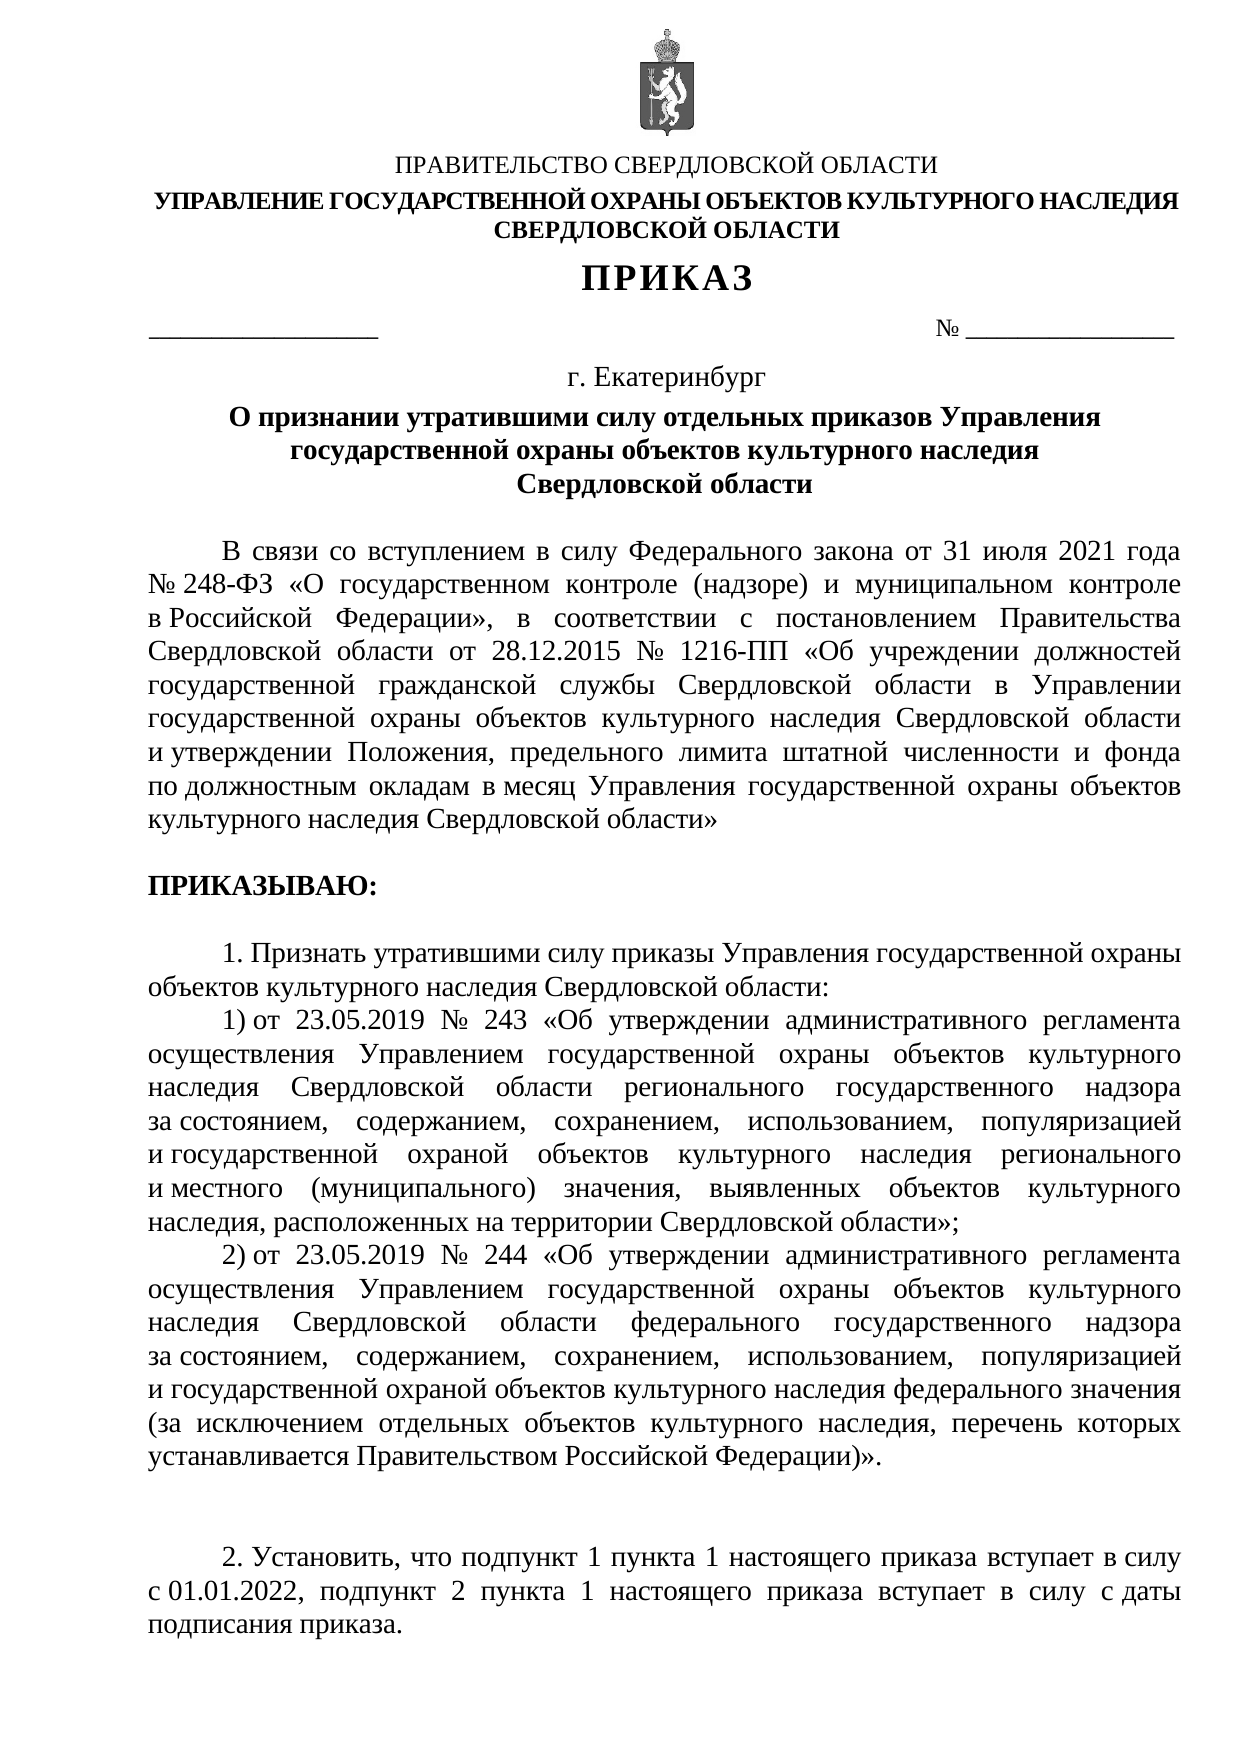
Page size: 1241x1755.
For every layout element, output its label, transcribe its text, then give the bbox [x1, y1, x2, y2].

text ПРИКАЗ [149, 256, 1184, 299]
text О признании утратившими силу отдельных приказов Управления государственной охраны объектов культурного наследия Свердловской области [148, 185, 1181, 499]
list Признать утратившими силу приказы Управления государственной охраны объектов культурного наследия Свердловской области: [148, 935, 1181, 1002]
text УПРАВЛЕНИЕ ГОСУДАРСТВЕННОЙ ОХРАНЫ ОБЪЕКТОВ КУЛЬТУРНОГО НАСЛЕДИЯ Свердловской области [149, 186, 1184, 244]
list от 23.05.2019 № 244 «Об утверждении административного регламента осуществления Управлением государственной охраны объектов культурного наследия Свердловской области федерального государственного надзора за состоянием, содержанием, сохранением, использованием, популяризацией и государственной охраной объектов культурного наследия федерального значения (за исключением отдельных объектов культурного наследия, перечень которых устанавливается Правительством Российской Федерации)». [148, 1237, 1181, 1472]
list от 23.05.2019 № 243 «Об утверждении административного регламента осуществления Управлением государственной охраны объектов культурного наследия Свердловской области регионального государственного надзора за состоянием, содержанием, сохранением, использованием, популяризацией и государственной охраной объектов культурного наследия регионального и местного (муниципального) значения, выявленных объектов культурного наследия, расположенных на территории Свердловской области»; [148, 1002, 1181, 1237]
text ______________________ № ____________________ [149, 318, 1184, 341]
text г. Екатеринбург [149, 365, 1184, 392]
text В связи со вступлением в силу Федерального закона от 31 июля 2021 года № 248-ФЗ «О государственном контроле (надзоре) и муниципальном контроле в Российской Федерации», в соответствии с постановлением Правительства Свердловской области от 28.12.2015 № 1216-ПП «Об учреждении должностей государственной гражданской службы Свердловской области в Управлении государственной охраны объектов культурного наследия Свердловской области и утверждении Положения, предельного лимита штатной численности и фонда по должностным окладам в месяц Управления государственной охраны объектов культурного наследия Свердловской области» [148, 533, 1181, 835]
text Правительство Свердловской области [149, 150, 1184, 179]
list Установить, что подпункт 1 пункта 1 настоящего приказа вступает в силу с 01.01.2022, подпункт 2 пункта 1 настоящего приказа вступает в силу с даты подписания приказа. [148, 1539, 1181, 1640]
text ПРИКАЗЫВАЮ: [148, 868, 1181, 902]
